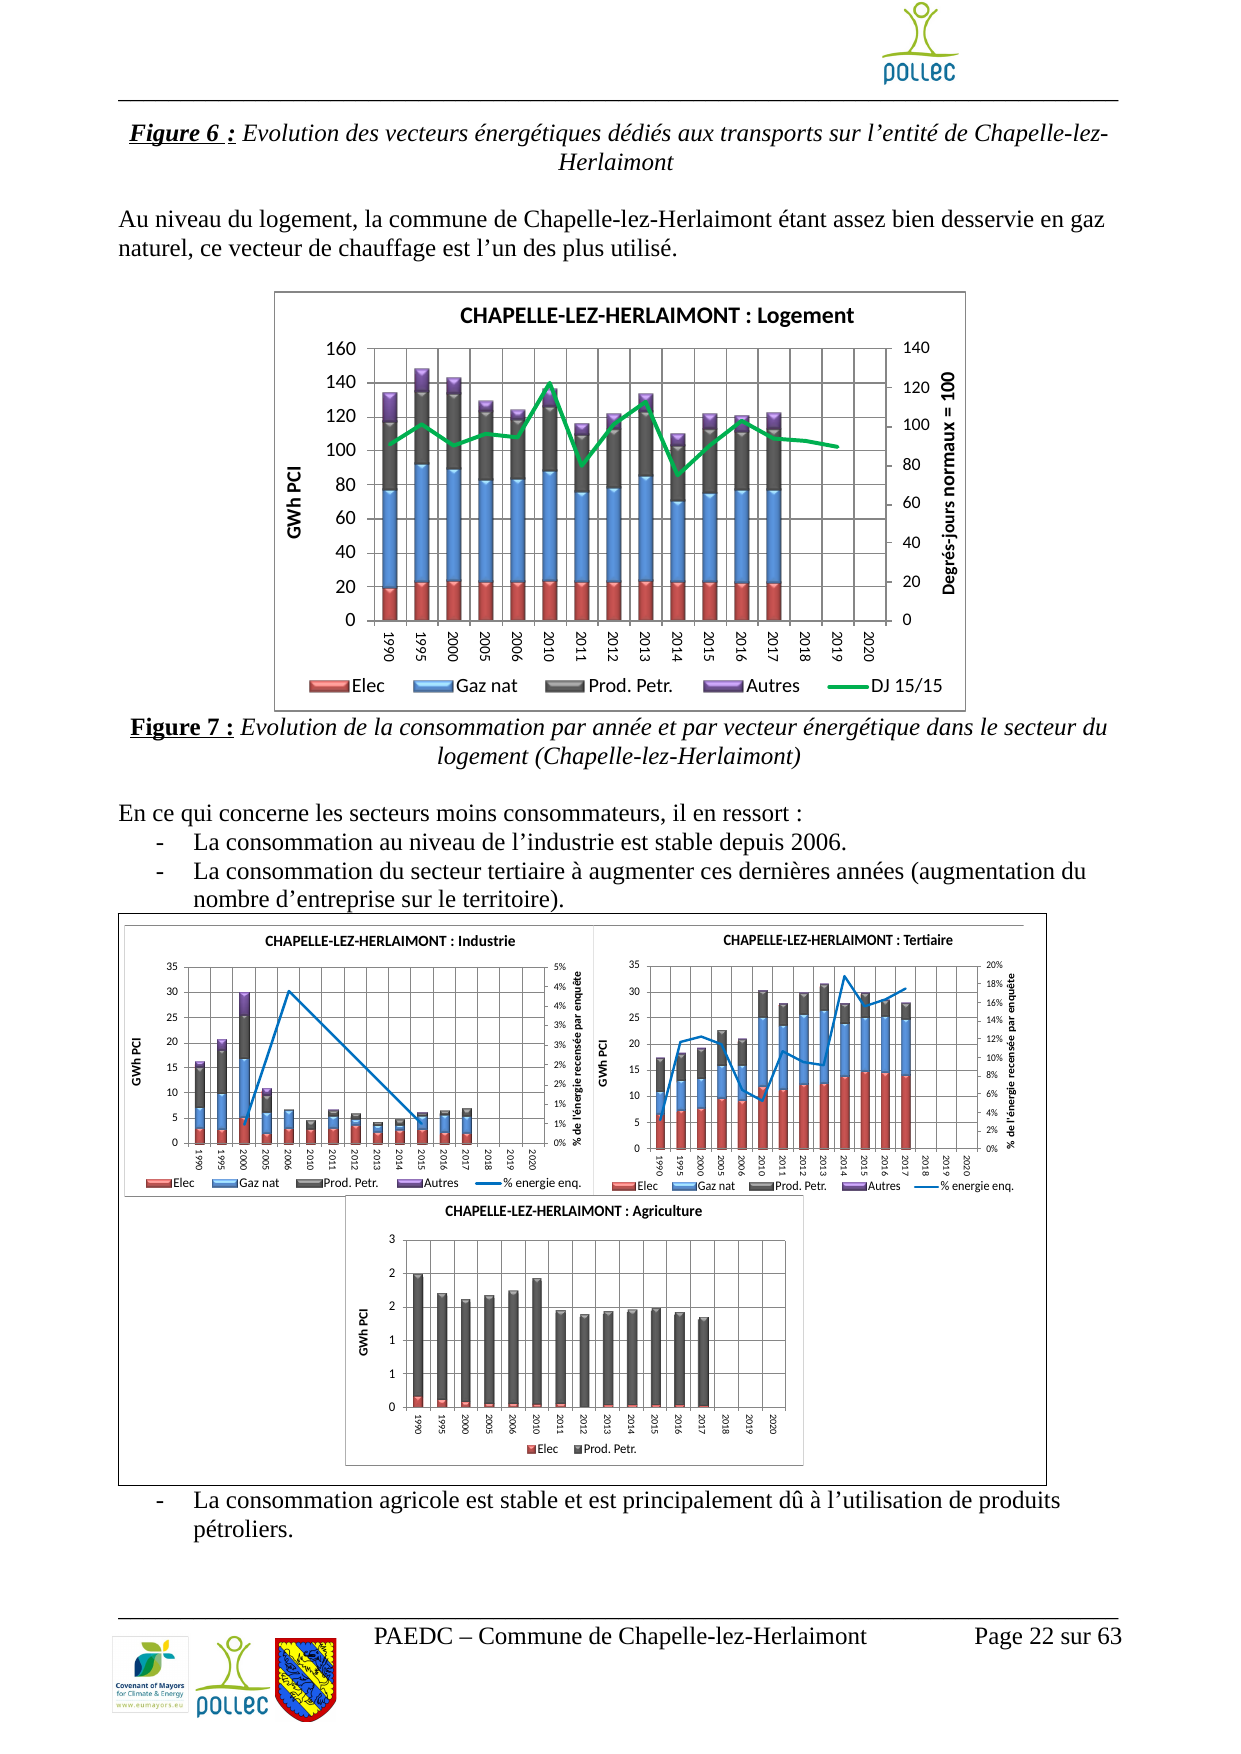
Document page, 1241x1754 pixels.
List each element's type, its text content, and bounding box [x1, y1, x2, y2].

picture [206, 1645, 272, 1720]
list La consommation du secteur tertiaire à augmenter ces dernières années (augmentation du nombre d’entreprise sur le territoire). [156, 856, 1122, 913]
table_header [119, 914, 1046, 1484]
text Figure 6 : Evolution des vecteurs énergétiques dédiés aux transports sur l’entité de Chapelle-lez-Herlaimont [118, 118, 1122, 176]
text En ce qui concerne les secteurs moins consommateurs, il en ressort : [118, 798, 1122, 827]
list La consommation agricole est stable et est principalement dû à l’utilisation de produits pétroliers. [156, 1486, 1122, 1543]
list La consommation au niveau de l’industrie est stable depuis 2006. [156, 827, 1122, 856]
picture [275, 1638, 337, 1722]
text Figure 7 : Evolution de la consommation par année et par vecteur énergétique dans le secteur du logement (Chapelle-lez-Herlaimont) [118, 712, 1122, 769]
picture [110, 1633, 191, 1714]
text Au niveau du logement, la commune de Chapelle-lez-Herlaimont étant assez bien desservie en gaz naturel, ce vecteur de chauffage est l’un des plus utilisé. [118, 204, 1122, 262]
picture [882, 0, 959, 87]
